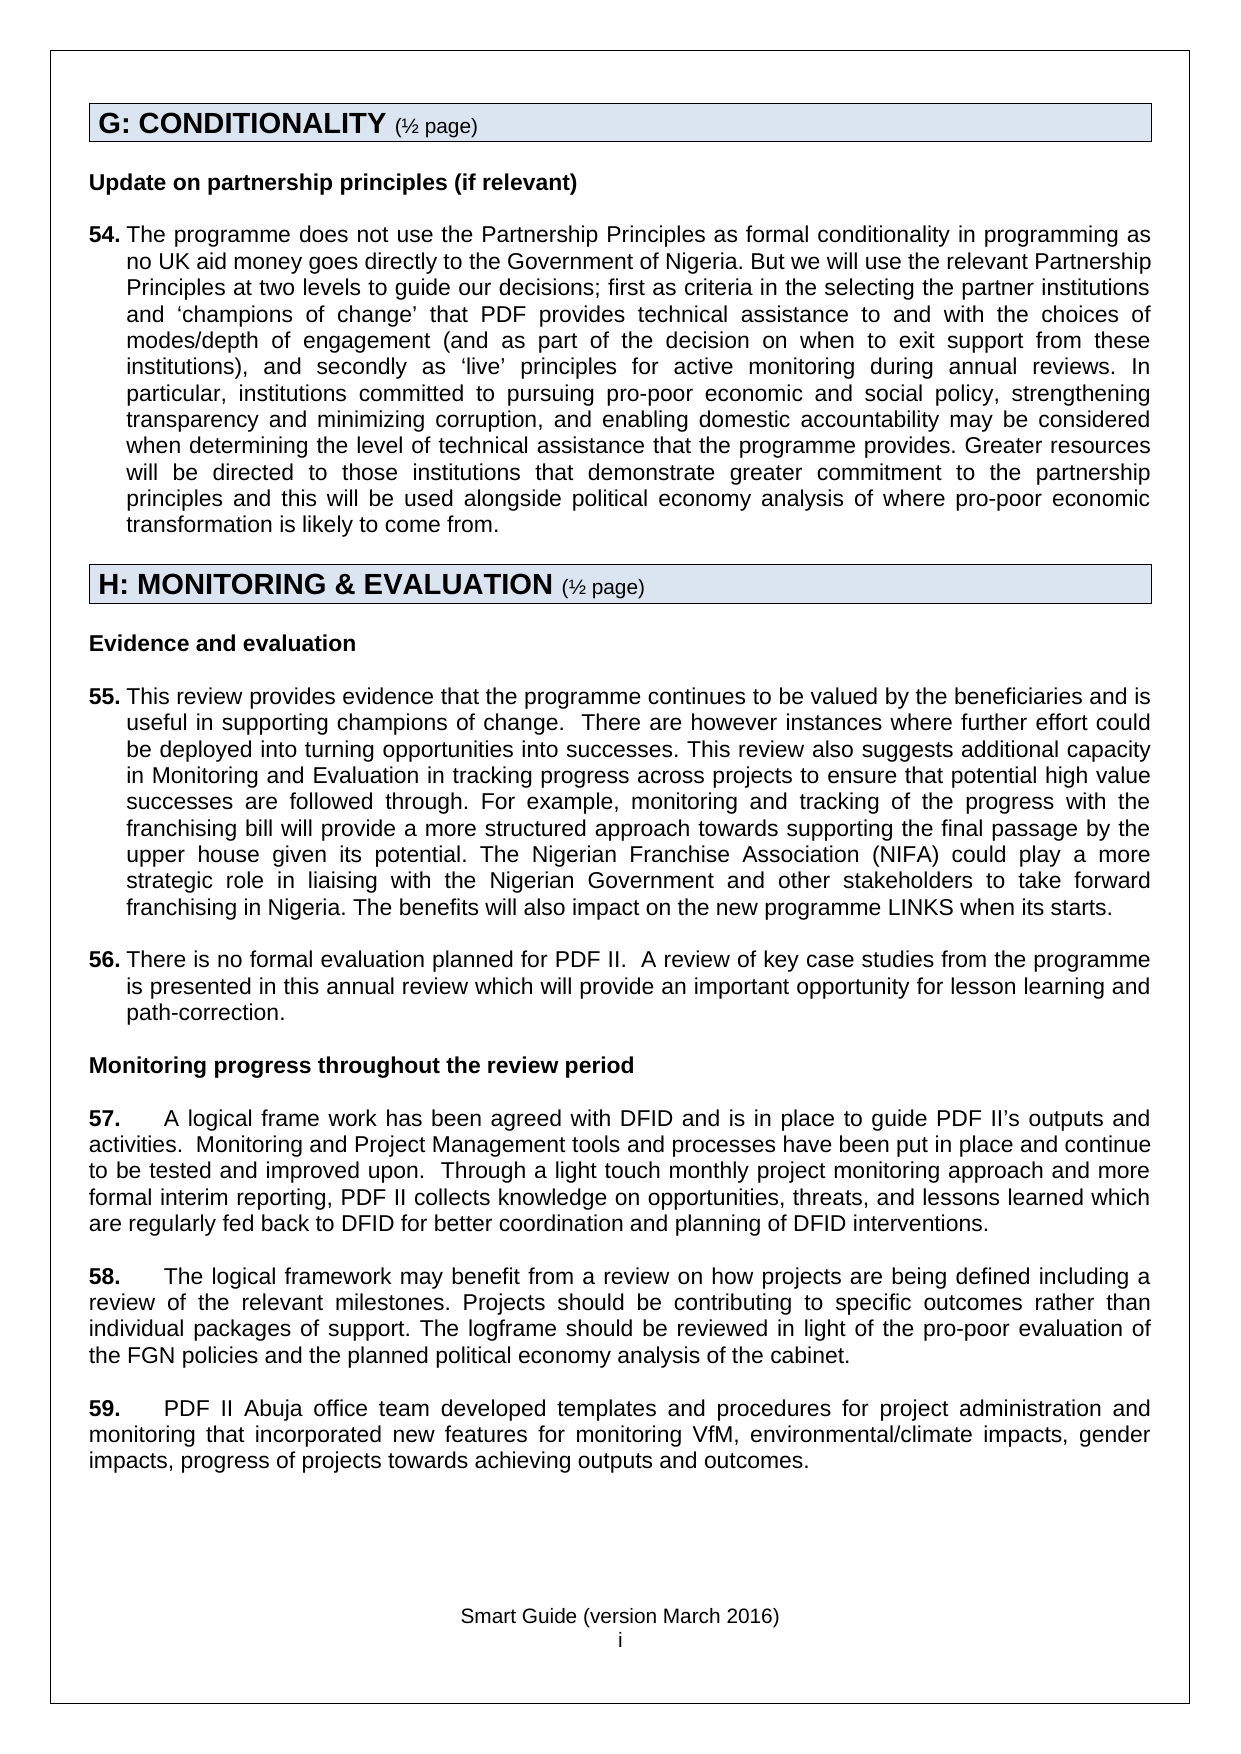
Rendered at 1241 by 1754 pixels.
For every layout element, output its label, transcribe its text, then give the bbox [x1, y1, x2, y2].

list This review provides evidence that the programme continues to be valued by the beneficiaries and is useful in supporting champions of change. There are however instances where further effort could be deployed into turning opportunities into successes. This review also suggests additional capacity in Monitoring and Evaluation in tracking progress across projects to ensure that potential high value successes are followed through. For example, monitoring and tracking of the progress with the franchising bill will provide a more structured approach towards supporting the final passage by the upper house given its potential. The Nigerian Franchise Association (NIFA) could play a more strategic role in liaising with the Nigerian Government and other stakeholders to take forward franchising in Nigeria. The benefits will also impact on the new programme LINKS when its starts. [89, 683, 1152, 920]
text G: CONDITIONALITY (½ page) [90, 104, 1151, 141]
text H: MONITORING & EVALUATION (½ page) [90, 565, 1151, 603]
list The logical framework may benefit from a review on how projects are being defined including a review of the relevant milestones. Projects should be contributing to specific outcomes rather than individual packages of support. The logframe should be reviewed in light of the pro-poor evaluation of the FGN policies and the planned political economy analysis of the cabinet. [89, 1263, 1152, 1368]
text Update on partnership principles (if relevant) [89, 169, 1152, 195]
list A logical frame work has been agreed with DFID and is in place to guide PDF II’s outputs and activities. Monitoring and Project Management tools and processes have been put in place and continue to be tested and improved upon. Through a light touch monthly project monitoring approach and more formal interim reporting, PDF II collects knowledge on opportunities, threats, and lessons learned which are regularly fed back to DFID for better coordination and planning of DFID interventions. [89, 1104, 1152, 1236]
text Evidence and evaluation [89, 630, 1152, 657]
text Monitoring progress throughout the review period [89, 1052, 1152, 1078]
list The programme does not use the Partnership Principles as formal conditionality in programming as no UK aid money goes directly to the Government of Nigeria. But we will use the relevant Partnership Principles at two levels to guide our decisions; first as criteria in the selecting the partner institutions and ‘champions of change’ that PDF provides technical assistance to and with the choices of modes/depth of engagement (and as part of the decision on when to exit support from these institutions), and secondly as ‘live’ principles for active monitoring during annual reviews. In particular, institutions committed to pursuing pro-poor economic and social policy, strengthening transparency and minimizing corruption, and enabling domestic accountability may be considered when determining the level of technical assistance that the programme provides. Greater resources will be directed to those institutions that demonstrate greater commitment to the partnership principles and this will be used alongside political economy analysis of where pro-poor economic transformation is likely to come from. [89, 221, 1152, 538]
list There is no formal evaluation planned for PDF II. A review of key case studies from the programme is presented in this annual review which will provide an important opportunity for lesson learning and path-correction. [89, 946, 1152, 1026]
list PDF II Abuja office team developed templates and procedures for project administration and monitoring that incorporated new features for monitoring VfM, environmental/climate impacts, gender impacts, progress of projects towards achieving outputs and outcomes. [89, 1394, 1152, 1473]
